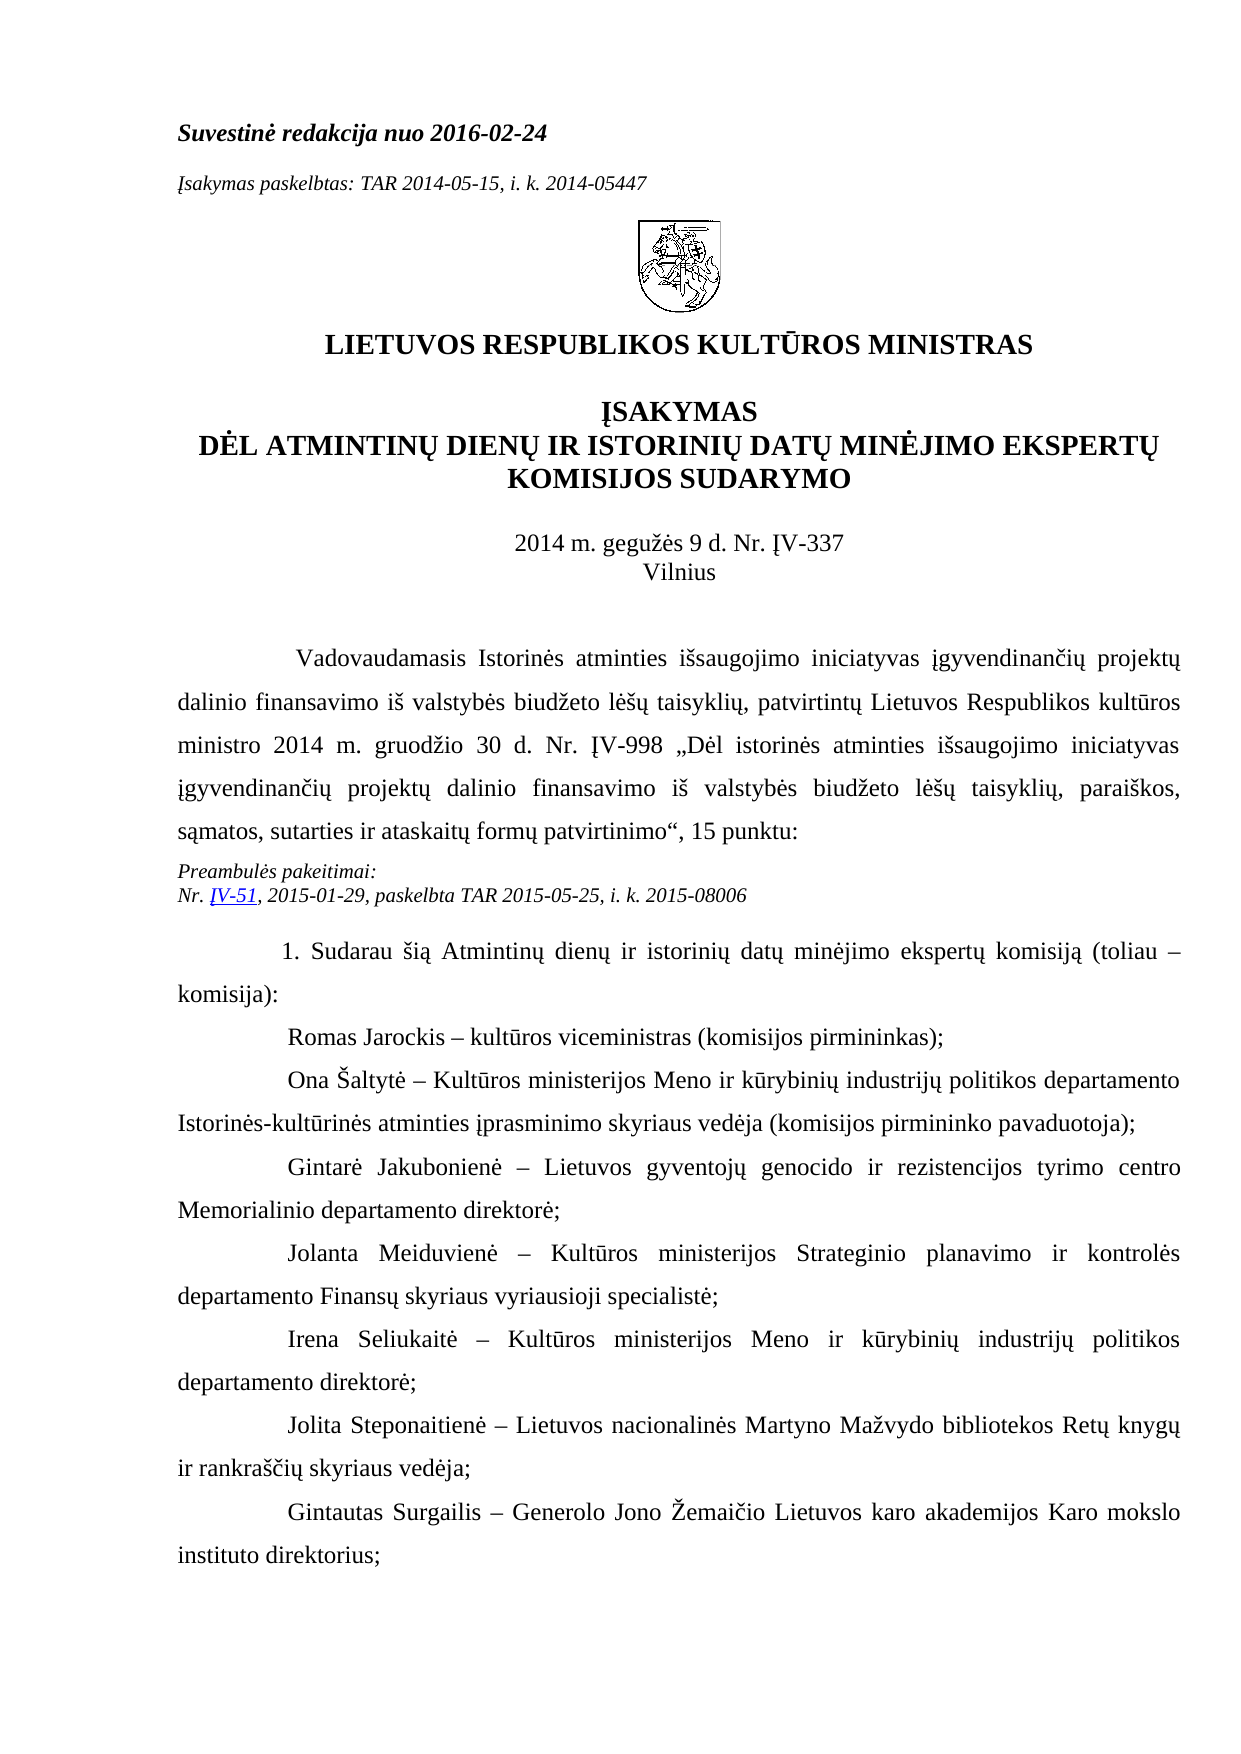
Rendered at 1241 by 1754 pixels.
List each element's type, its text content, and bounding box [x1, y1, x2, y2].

text Gintarė Jakubonienė – Lietuvos gyventojų genocido ir rezistencijos tyrimo centro Memorialinio departamento direktorė; [177, 1152, 1181, 1223]
text LIETUVOS RESPUBLIKOS KULTŪROS MINISTRAS [177, 327, 1181, 361]
text DĖL ATMINTINŲ DIENŲ IR ISTORINIŲ DATŲ MINĖJIMO EKSPERTŲ KOMISIJOS SUDARYMO [177, 428, 1181, 495]
text Gintautas Surgailis – Generolo Jono Žemaičio Lietuvos karo akademijos Karo mokslo instituto direktorius; [177, 1497, 1181, 1568]
text Jolanta Meiduvienė – Kultūros ministerijos Strateginio planavimo ir kontrolės departamento Finansų skyriaus vyriausioji specialistė; [177, 1238, 1181, 1310]
text Romas Jarockis – kultūros viceministras (komisijos pirmininkas); [177, 1022, 1181, 1051]
text Vadovaudamasis Istorinės atminties išsaugojimo iniciatyvas įgyvendinančių projektų dalinio finansavimo iš valstybės biudžeto lėšų taisyklių, patvirtintų Lietuvos Respublikos kultūros ministro 2014 m. gruodžio 30 d. Nr. ĮV-998 „Dėl istorinės atminties išsaugojimo iniciatyvas įgyvendinančių projektų dalinio finansavimo iš valstybės biudžeto lėšų taisyklių, paraiškos, sąmatos, sutarties ir ataskaitų formų patvirtinimo“, 15 punktu: [177, 643, 1181, 845]
text Vilnius [177, 557, 1181, 586]
text Ona Šaltytė – Kultūros ministerijos Meno ir kūrybinių industrijų politikos departamento Istorinės-kultūrinės atminties įprasminimo skyriaus vedėja (komisijos pirmininko pavaduotoja); [177, 1065, 1181, 1137]
text Nr. ĮV-51, 2015-01-29, paskelbta TAR 2015-05-25, i. k. 2015-08006 [177, 883, 1181, 907]
text ĮSAKYMAS [177, 394, 1181, 428]
text Preambulės pakeitimai: [177, 859, 1181, 883]
text Irena Seliukaitė – Kultūros ministerijos Meno ir kūrybinių industrijų politikos departamento direktorė; [177, 1324, 1181, 1396]
text Jolita Steponaitienė – Lietuvos nacionalinės Martyno Mažvydo bibliotekos Retų knygų ir rankraščių skyriaus vedėja; [177, 1410, 1181, 1482]
text Suvestinė redakcija nuo 2016-02-24 [177, 118, 1181, 147]
text Įsakymas paskelbtas: TAR 2014-05-15, i. k. 2014-05447 [177, 171, 1181, 195]
text 2014 m. gegužės 9 d. Nr. ĮV-337 [177, 528, 1181, 557]
text 1. Sudarau šią Atmintinų dienų ir istorinių datų minėjimo ekspertų komisiją (toliau – komisija): [177, 936, 1181, 1008]
